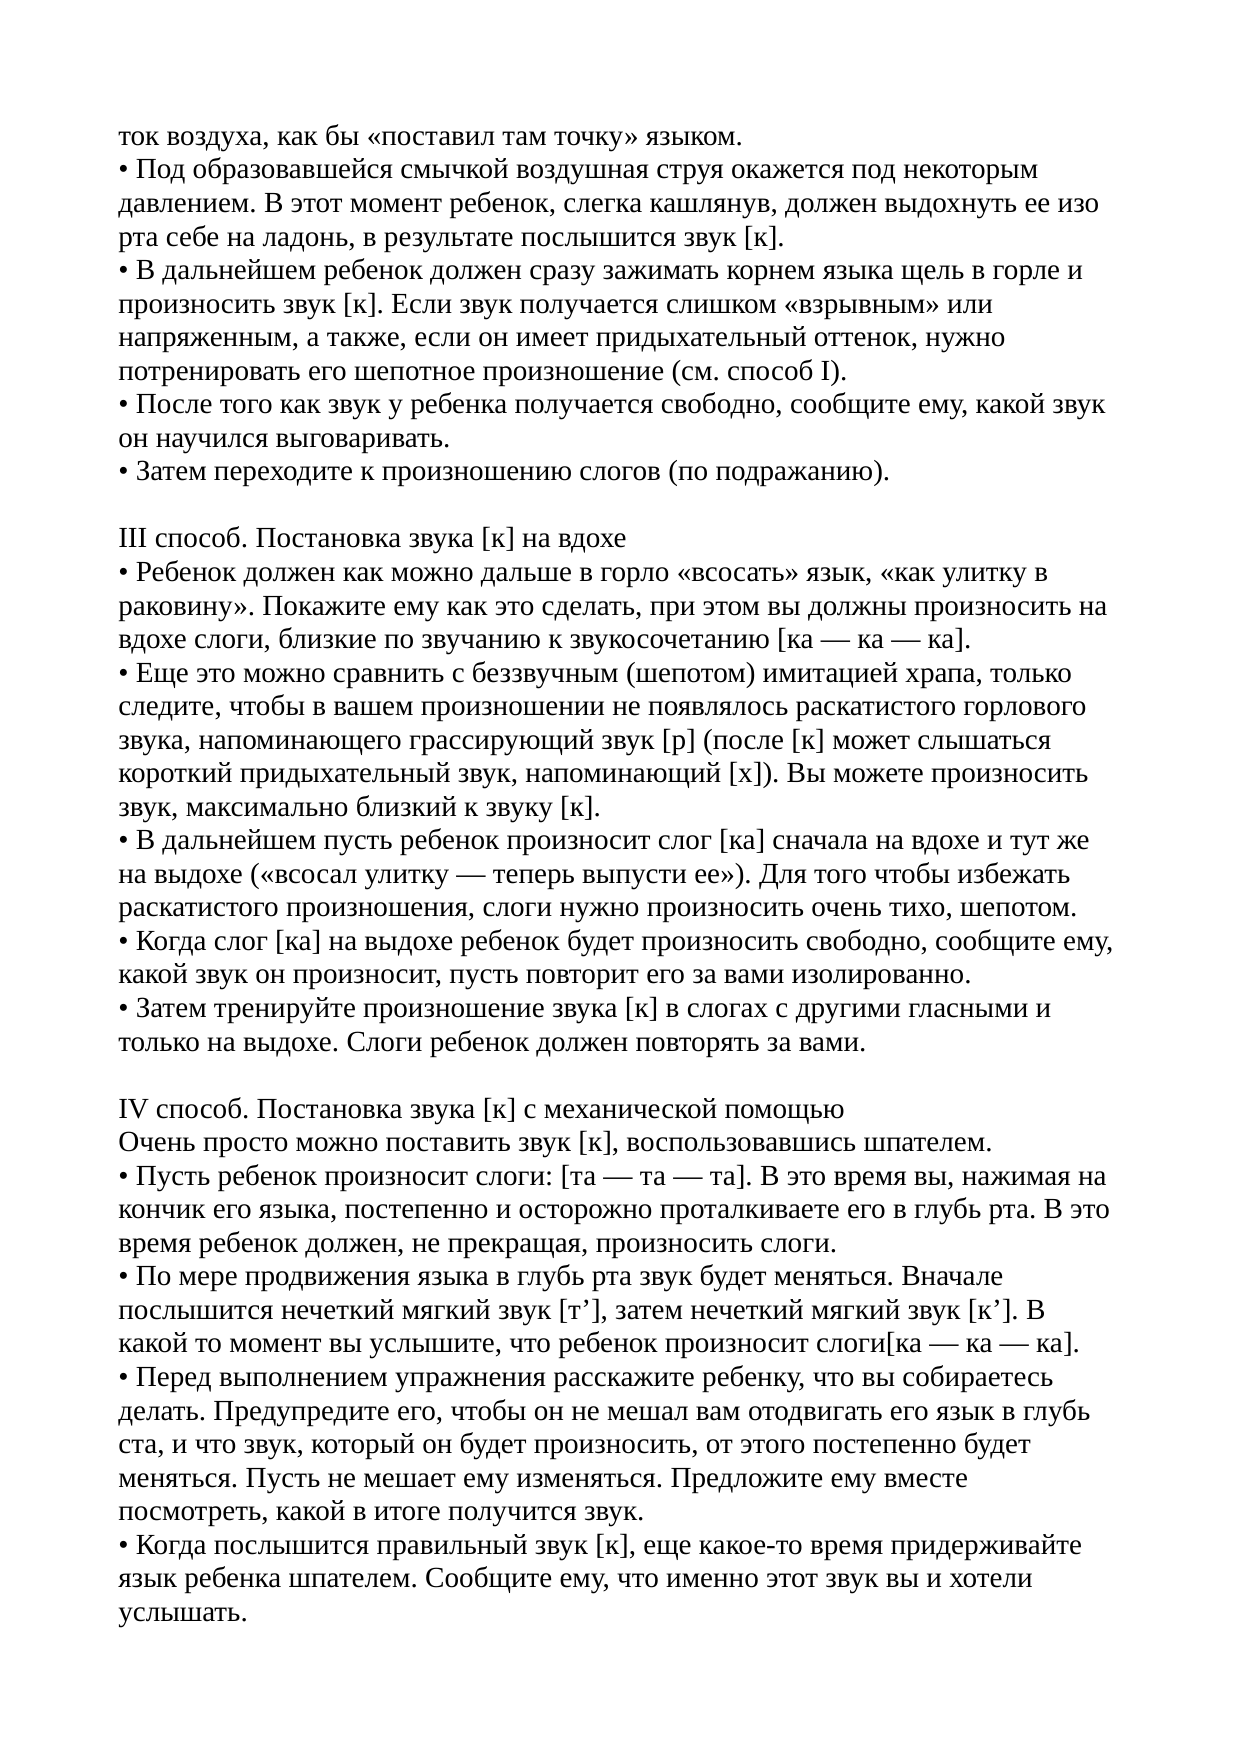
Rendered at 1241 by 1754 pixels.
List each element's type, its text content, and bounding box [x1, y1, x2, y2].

text • В дальнейшем ребенок должен сразу зажимать корнем языка щель в горле и произносить звук [к]. Если звук получается слишком «взрывным» или напряженным, а также, если он имеет придыхательный оттенок, нужно потренировать его шепотное произношение (см. способ I). [118, 252, 1122, 386]
text • Пусть ребенок произносит слоги: [та — та — та]. В это время вы, нажимая на кончик его языка, постепенно и осторожно проталкиваете его в глубь рта. В это время ребенок должен, не прекращая, произносить слоги. [118, 1158, 1122, 1258]
text • После того как звук у ребенка получается свободно, сообщите ему, какой звук он научился выговаривать. [118, 386, 1122, 453]
text IV способ. Постановка звука [к] с механической помощью [118, 1091, 1122, 1124]
text ток воздуха, как бы «поставил там точку» языком. [118, 118, 1122, 152]
text • Перед выполнением упражнения расскажите ребенку, что вы собираетесь делать. Предупредите его, чтобы он не мешал вам отодвигать его язык в глубь ста, и что звук, который он будет произносить, от этого постепенно будет меняться. Пусть не мешает ему изменяться. Предложите ему вместе посмотреть, какой в итоге получится звук. [118, 1359, 1122, 1527]
text • Под образовавшейся смычкой воздушная струя окажется под некоторым давлением. В этот момент ребенок, слегка кашлянув, должен выдохнуть ее изо рта себе на ладонь, в результате послышится звук [к]. [118, 152, 1122, 252]
text • Затем переходите к произношению слогов (по подражанию). [118, 453, 1122, 487]
text • Ребенок должен как можно дальше в горло «всосать» язык, «как улитку в раковину». Покажите ему как это сделать, при этом вы должны произносить на вдохе слоги, близкие по звучанию к звукосочетанию [ка — ка — ка]. [118, 554, 1122, 655]
text Очень просто можно поставить звук [к], воспользовавшись шпателем. [118, 1124, 1122, 1158]
text III способ. Постановка звука [к] на вдохе [118, 521, 1122, 554]
text • Когда слог [ка] на выдохе ребенок будет произносить свободно, сообщите ему, какой звук он произносит, пусть повторит его за вами изолированно. [118, 923, 1122, 990]
text • Еще это можно сравнить с беззвучным (шепотом) имитацией храпа, только следите, чтобы в вашем произношении не появлялось раскатистого горлового звука, напоминающего грассирующий звук [р] (после [к] может слышаться короткий придыхательный звук, напоминающий [х]). Вы можете произносить звук, максимально близкий к звуку [к]. [118, 655, 1122, 822]
text • Когда послышится правильный звук [к], еще какое-то время придерживайте язык ребенка шпателем. Сообщите ему, что именно этот звук вы и хотели услышать. [118, 1527, 1122, 1627]
text • Затем тренируйте произношение звука [к] в слогах с другими гласными и только на выдохе. Слоги ребенок должен повторять за вами. [118, 990, 1122, 1057]
text • В дальнейшем пусть ребенок произносит слог [ка] сначала на вдохе и тут же на выдохе («всосал улитку — теперь выпусти ее»). Для того чтобы избежать раскатистого произношения, слоги нужно произносить очень тихо, шепотом. [118, 822, 1122, 923]
text • По мере продвижения языка в глубь рта звук будет меняться. Вначале послышится нечеткий мягкий звук [т’], затем нечеткий мягкий звук [к’]. В какой то момент вы услышите, что ребенок произносит слоги[ка — ка — ка]. [118, 1258, 1122, 1359]
